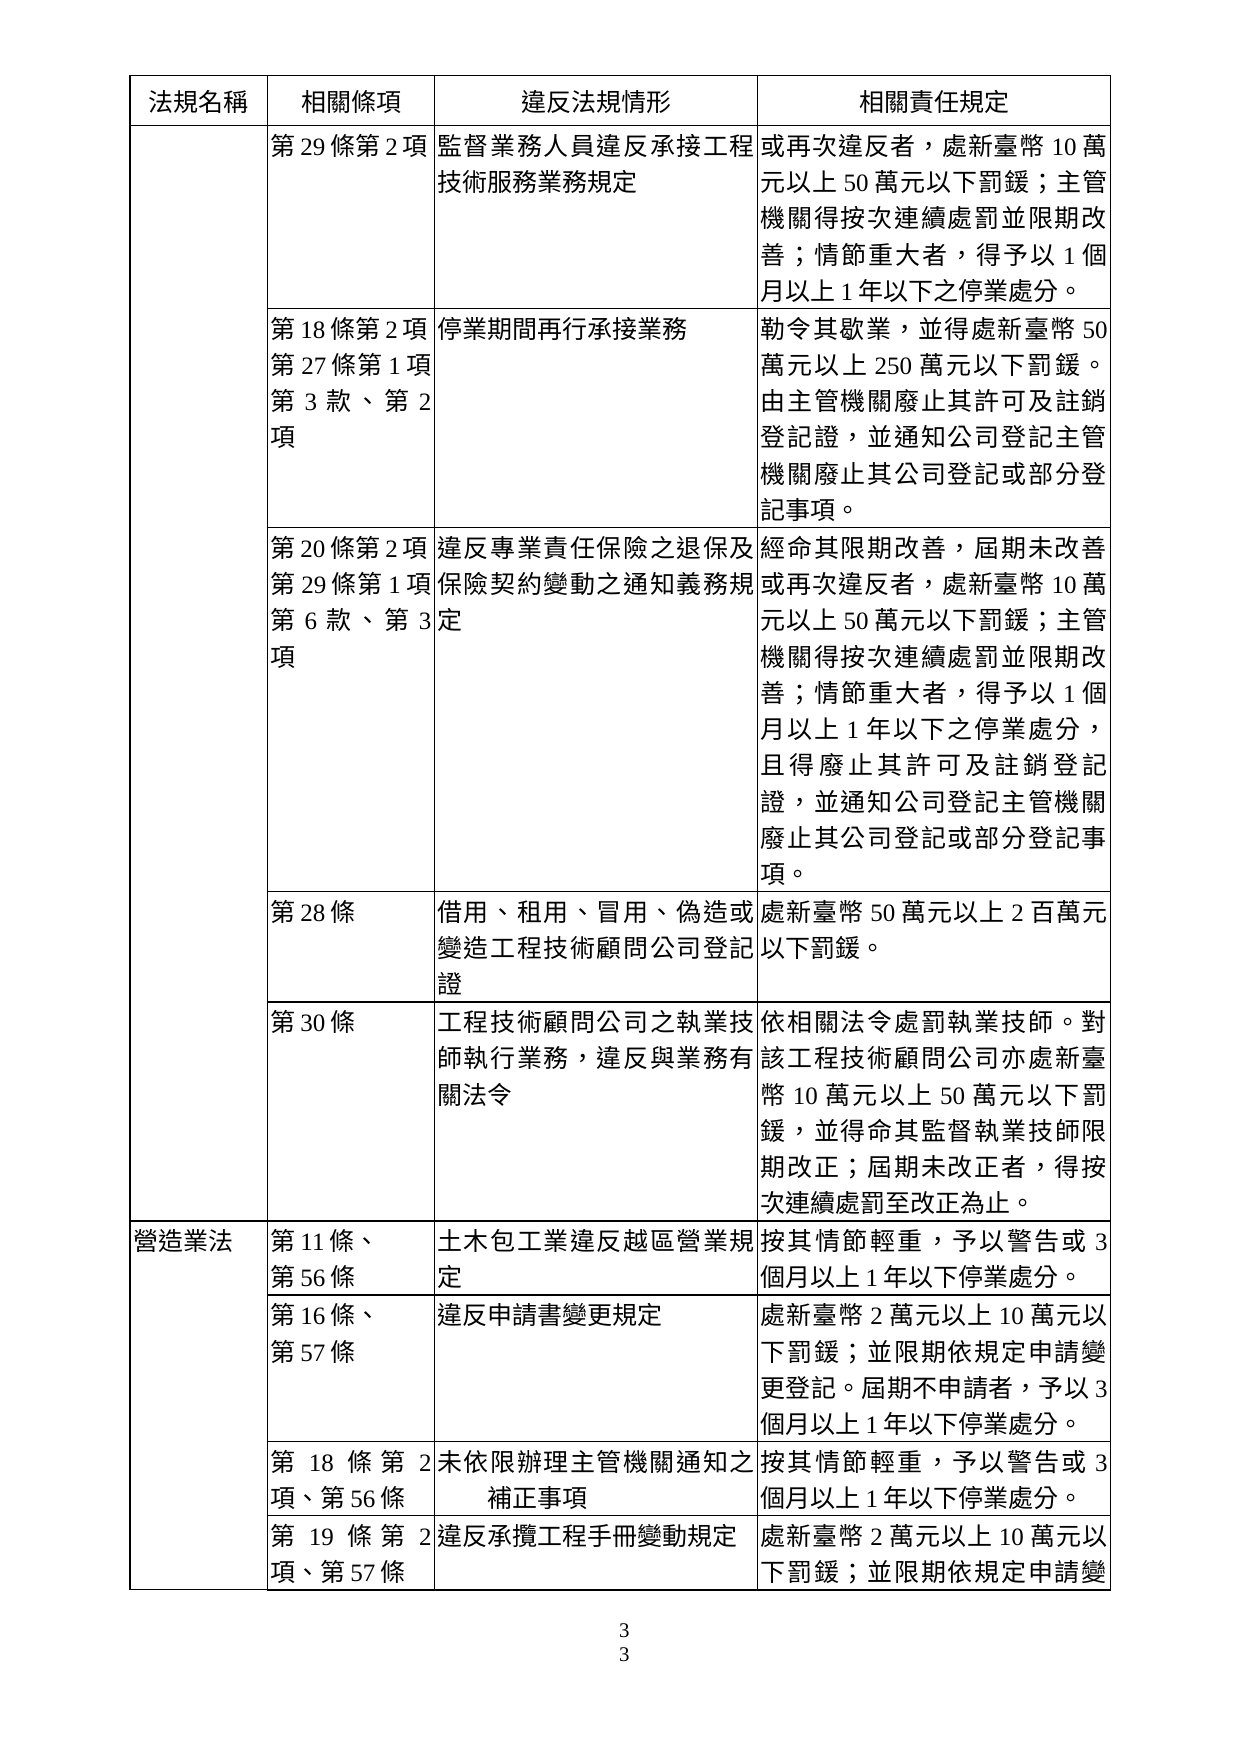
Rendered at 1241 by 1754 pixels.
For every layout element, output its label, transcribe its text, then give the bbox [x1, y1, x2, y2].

table_header 相關責任規定 [758, 76, 1110, 125]
table_cell 第30條 [268, 1003, 434, 1220]
table_cell 營造業法 [131, 1222, 267, 1589]
table_cell 第11條、 第56條 [268, 1222, 434, 1294]
table_cell 違反專業責任保險之退保及保險契約變動之通知義務規定 [435, 528, 757, 891]
table_cell 依相關法令處罰執業技師。對該工程技術顧問公司亦處新臺幣10萬元以上50萬元以下罰鍰，並得命其監督執業技師限期改正；屆期未改正者，得按次連續處罰至改正為止。 [758, 1003, 1110, 1220]
table_cell 停業期間再行承接業務 [435, 309, 757, 527]
table_cell 土木包工業違反越區營業規定 [435, 1222, 757, 1294]
table_cell 按其情節輕重，予以警告或3個月以上1年以下停業處分。 [758, 1442, 1110, 1515]
table_header 相關條項 [268, 76, 434, 125]
table_cell 工程技術顧問公司之執業技師執行業務，違反與業務有關法令 [435, 1003, 757, 1220]
table_cell 違反申請書變更規定 [435, 1296, 757, 1441]
table_cell 未依限辦理主管機關通知之補正事項 [435, 1442, 757, 1515]
table_cell 第18條第2項 第27條第1項第3款、第2項 [268, 309, 434, 527]
table_cell 按其情節輕重，予以警告或3個月以上1年以下停業處分。 [758, 1222, 1110, 1294]
table_cell 經命其限期改善，屆期未改善或再次違反者，處新臺幣10萬元以上50萬元以下罰鍰；主管機關得按次連續處罰並限期改善；情節重大者，得予以1個月以上1年以下之停業處分，且得廢止其許可及註銷登記證，並通知公司登記主管機關廢止其公司登記或部分登記事項。 [758, 528, 1110, 891]
table_cell 第16條、 第57條 [268, 1296, 434, 1441]
table_cell 第20條第2項 第29條第1項第6款、第3項 [268, 528, 434, 891]
table_cell 第28條 [268, 892, 434, 1001]
table_cell [131, 126, 267, 1220]
table_cell 第19條第2項、第57條 [268, 1516, 434, 1589]
table_header 法規名稱 [131, 76, 267, 125]
table_cell 第18條第2項、第56條 [268, 1442, 434, 1515]
table_header 違反法規情形 [435, 76, 757, 125]
table_cell 處新臺幣2萬元以上10萬元以下罰鍰；並限期依規定申請變更登記。屆期不申請者，予以3個月以上1年以下停業處分。 [758, 1296, 1110, 1441]
table_cell 監督業務人員違反承接工程技術服務業務規定 [435, 126, 757, 308]
table_cell 處新臺幣50萬元以上2百萬元以下罰鍰。 [758, 892, 1110, 1001]
table_cell 勒令其歇業，並得處新臺幣50萬元以上250萬元以下罰鍰。由主管機關廢止其許可及註銷登記證，並通知公司登記主管機關廢止其公司登記或部分登記事項。 [758, 309, 1110, 527]
table_cell 借用、租用、冒用、偽造或變造工程技術顧問公司登記證 [435, 892, 757, 1001]
table_cell 違反承攬工程手冊變動規定 [435, 1516, 757, 1589]
table_cell 處新臺幣2萬元以上10萬元以下罰鍰；並限期依規定申請變 [758, 1516, 1110, 1589]
table_cell 或再次違反者，處新臺幣10萬元以上50萬元以下罰鍰；主管機關得按次連續處罰並限期改善；情節重大者，得予以1個月以上1年以下之停業處分。 [758, 126, 1110, 308]
table_cell 第29條第2項 [268, 126, 434, 308]
